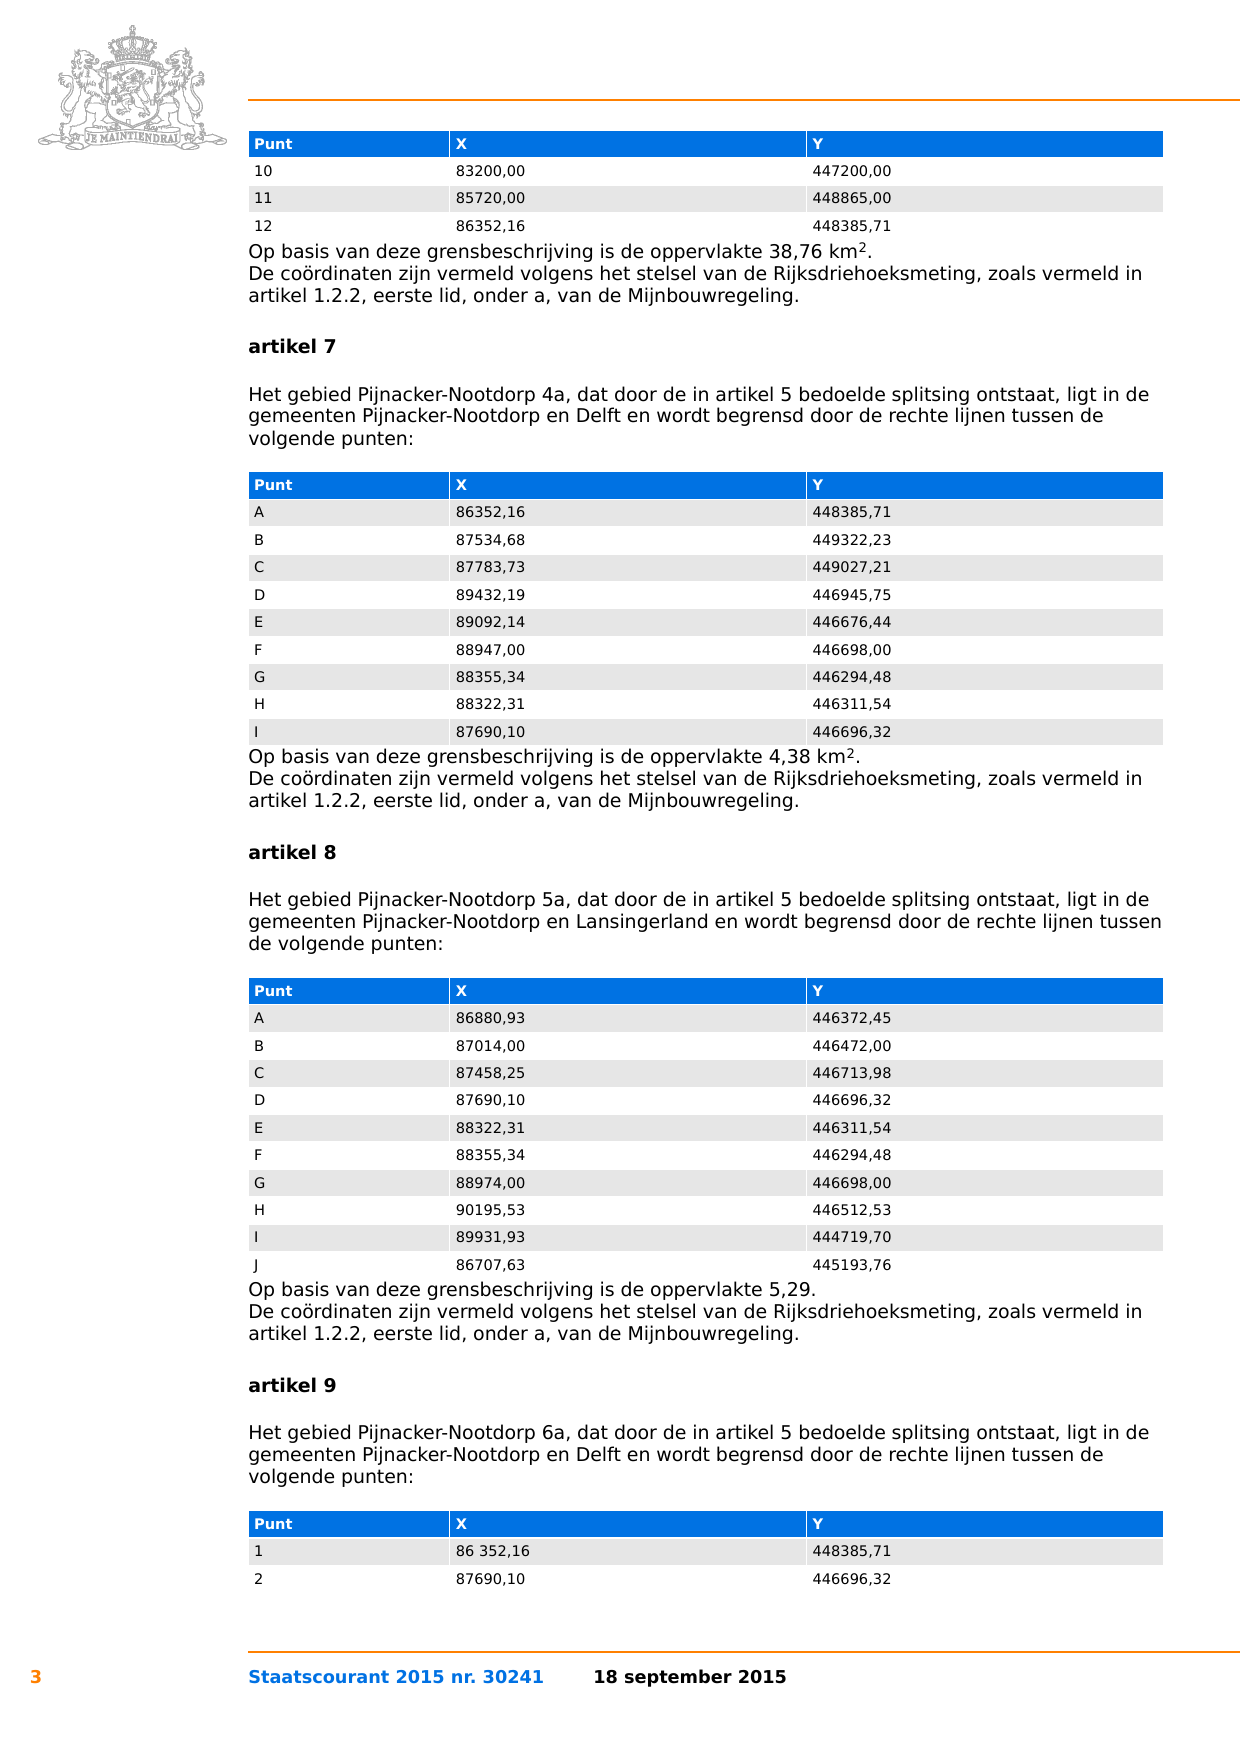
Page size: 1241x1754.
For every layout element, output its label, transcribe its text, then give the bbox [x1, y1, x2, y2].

table_cell 446676,44 [807, 609, 1163, 636]
text De coördinaten zijn vermeld volgens het stelsel van de Rijksdriehoeksmeting, zoals vermeld in artikel 1.2.2, eerste lid, onder a, van de Mijnbouwregeling. [248, 768, 1163, 812]
table_cell 86352,16 [450, 213, 806, 239]
table_header Y [807, 472, 1163, 499]
table_cell 88322,31 [450, 1115, 806, 1141]
table_header Y [807, 978, 1163, 1004]
table_cell D [249, 1088, 449, 1114]
table_header Y [807, 1511, 1163, 1537]
table_cell 87014,00 [450, 1033, 806, 1059]
table_cell 87690,10 [450, 1088, 806, 1114]
table_cell 86 352,16 [450, 1539, 806, 1565]
table_header X [450, 978, 806, 1004]
table_cell 10 [249, 158, 449, 185]
table_cell 448385,71 [807, 213, 1163, 239]
table_cell 447200,00 [807, 158, 1163, 185]
text De coördinaten zijn vermeld volgens het stelsel van de Rijksdriehoeksmeting, zoals vermeld in artikel 1.2.2, eerste lid, onder a, van de Mijnbouwregeling. [248, 1301, 1163, 1345]
subtitle artikel 7 [248, 336, 1163, 358]
text De coördinaten zijn vermeld volgens het stelsel van de Rijksdriehoeksmeting, zoals vermeld in artikel 1.2.2, eerste lid, onder a, van de Mijnbouwregeling. [248, 262, 1163, 306]
table_cell F [249, 1143, 449, 1169]
table_cell I [249, 719, 449, 745]
table_cell 87690,10 [450, 719, 806, 745]
text Het gebied Pijnacker-Nootdorp 6a, dat door de in artikel 5 bedoelde splitsing ontstaat, ligt in de gemeenten Pijnacker-Nootdorp en Delft en wordt begrensd door de rechte lijnen tussen de volgende punten: [248, 1422, 1163, 1488]
table_cell 446698,00 [807, 1170, 1163, 1196]
table_cell B [249, 1033, 449, 1059]
table_header X [450, 472, 806, 499]
table_cell 446512,53 [807, 1197, 1163, 1223]
table_cell 446372,45 [807, 1005, 1163, 1032]
table_cell E [249, 1115, 449, 1141]
table_cell 87458,25 [450, 1060, 806, 1087]
table_cell 446696,32 [807, 719, 1163, 745]
table_header X [450, 131, 806, 157]
table_cell 446311,54 [807, 1115, 1163, 1141]
table_cell 446294,48 [807, 664, 1163, 690]
table_cell 86707,63 [450, 1252, 806, 1278]
text Op basis van deze grensbeschrijving is de oppervlakte 5,29. [248, 1279, 1163, 1301]
table_cell I [249, 1225, 449, 1251]
table_cell 86880,93 [450, 1005, 806, 1032]
table_cell 89432,19 [450, 582, 806, 608]
table_header Punt [249, 131, 449, 157]
table_cell 446945,75 [807, 582, 1163, 608]
text Het gebied Pijnacker-Nootdorp 4a, dat door de in artikel 5 bedoelde splitsing ontstaat, ligt in de gemeenten Pijnacker-Nootdorp en Delft en wordt begrensd door de rechte lijnen tussen de volgende punten: [248, 383, 1163, 449]
table_header Y [807, 131, 1163, 157]
table_header Punt [249, 1511, 449, 1537]
table_header X [450, 1511, 806, 1537]
table_cell 449027,21 [807, 555, 1163, 581]
table_cell 87690,10 [450, 1566, 806, 1592]
table_cell 83200,00 [450, 158, 806, 185]
table_cell 85720,00 [450, 186, 806, 212]
table_cell 88322,31 [450, 691, 806, 718]
text Op basis van deze grensbeschrijving is de oppervlakte 38,76 km2. [248, 241, 1163, 262]
subtitle artikel 9 [248, 1375, 1163, 1397]
table_cell 89931,93 [450, 1225, 806, 1251]
table_cell C [249, 555, 449, 581]
table_cell 87783,73 [450, 555, 806, 581]
table_cell 90195,53 [450, 1197, 806, 1223]
table_cell C [249, 1060, 449, 1087]
table_cell E [249, 609, 449, 636]
table_cell D [249, 582, 449, 608]
table_cell 448385,71 [807, 500, 1163, 526]
table_cell F [249, 637, 449, 663]
table_cell H [249, 691, 449, 718]
picture [38, 25, 227, 150]
table_cell 89092,14 [450, 609, 806, 636]
table_cell 88355,34 [450, 664, 806, 690]
table_cell 446311,54 [807, 691, 1163, 718]
table_cell 446472,00 [807, 1033, 1163, 1059]
table_cell A [249, 1005, 449, 1032]
table_cell 448385,71 [807, 1539, 1163, 1565]
table_cell 446696,32 [807, 1566, 1163, 1592]
table_cell 449322,23 [807, 527, 1163, 553]
table_cell 445193,76 [807, 1252, 1163, 1278]
table_cell 446713,98 [807, 1060, 1163, 1087]
table_cell 88355,34 [450, 1143, 806, 1169]
table_cell 12 [249, 213, 449, 239]
table_header Punt [249, 472, 449, 499]
subtitle artikel 8 [248, 842, 1163, 864]
table_cell J [249, 1252, 449, 1278]
table_cell 2 [249, 1566, 449, 1592]
table_cell 448865,00 [807, 186, 1163, 212]
table_cell G [249, 664, 449, 690]
table_cell 87534,68 [450, 527, 806, 553]
table_cell 446294,48 [807, 1143, 1163, 1169]
table_cell 446698,00 [807, 637, 1163, 663]
table_header Punt [249, 978, 449, 1004]
table_cell 1 [249, 1539, 449, 1565]
table_cell 88974,00 [450, 1170, 806, 1196]
table_cell 444719,70 [807, 1225, 1163, 1251]
text Het gebied Pijnacker-Nootdorp 5a, dat door de in artikel 5 bedoelde splitsing ontstaat, ligt in de gemeenten Pijnacker-Nootdorp en Lansingerland en wordt begrensd door de rechte lijnen tussen de volgende punten: [248, 889, 1163, 955]
table_cell H [249, 1197, 449, 1223]
table_cell A [249, 500, 449, 526]
table_cell 86352,16 [450, 500, 806, 526]
table_cell B [249, 527, 449, 553]
table_cell 11 [249, 186, 449, 212]
table_cell 446696,32 [807, 1088, 1163, 1114]
table_cell G [249, 1170, 449, 1196]
text Op basis van deze grensbeschrijving is de oppervlakte 4,38 km2. [248, 746, 1163, 768]
table_cell 88947,00 [450, 637, 806, 663]
